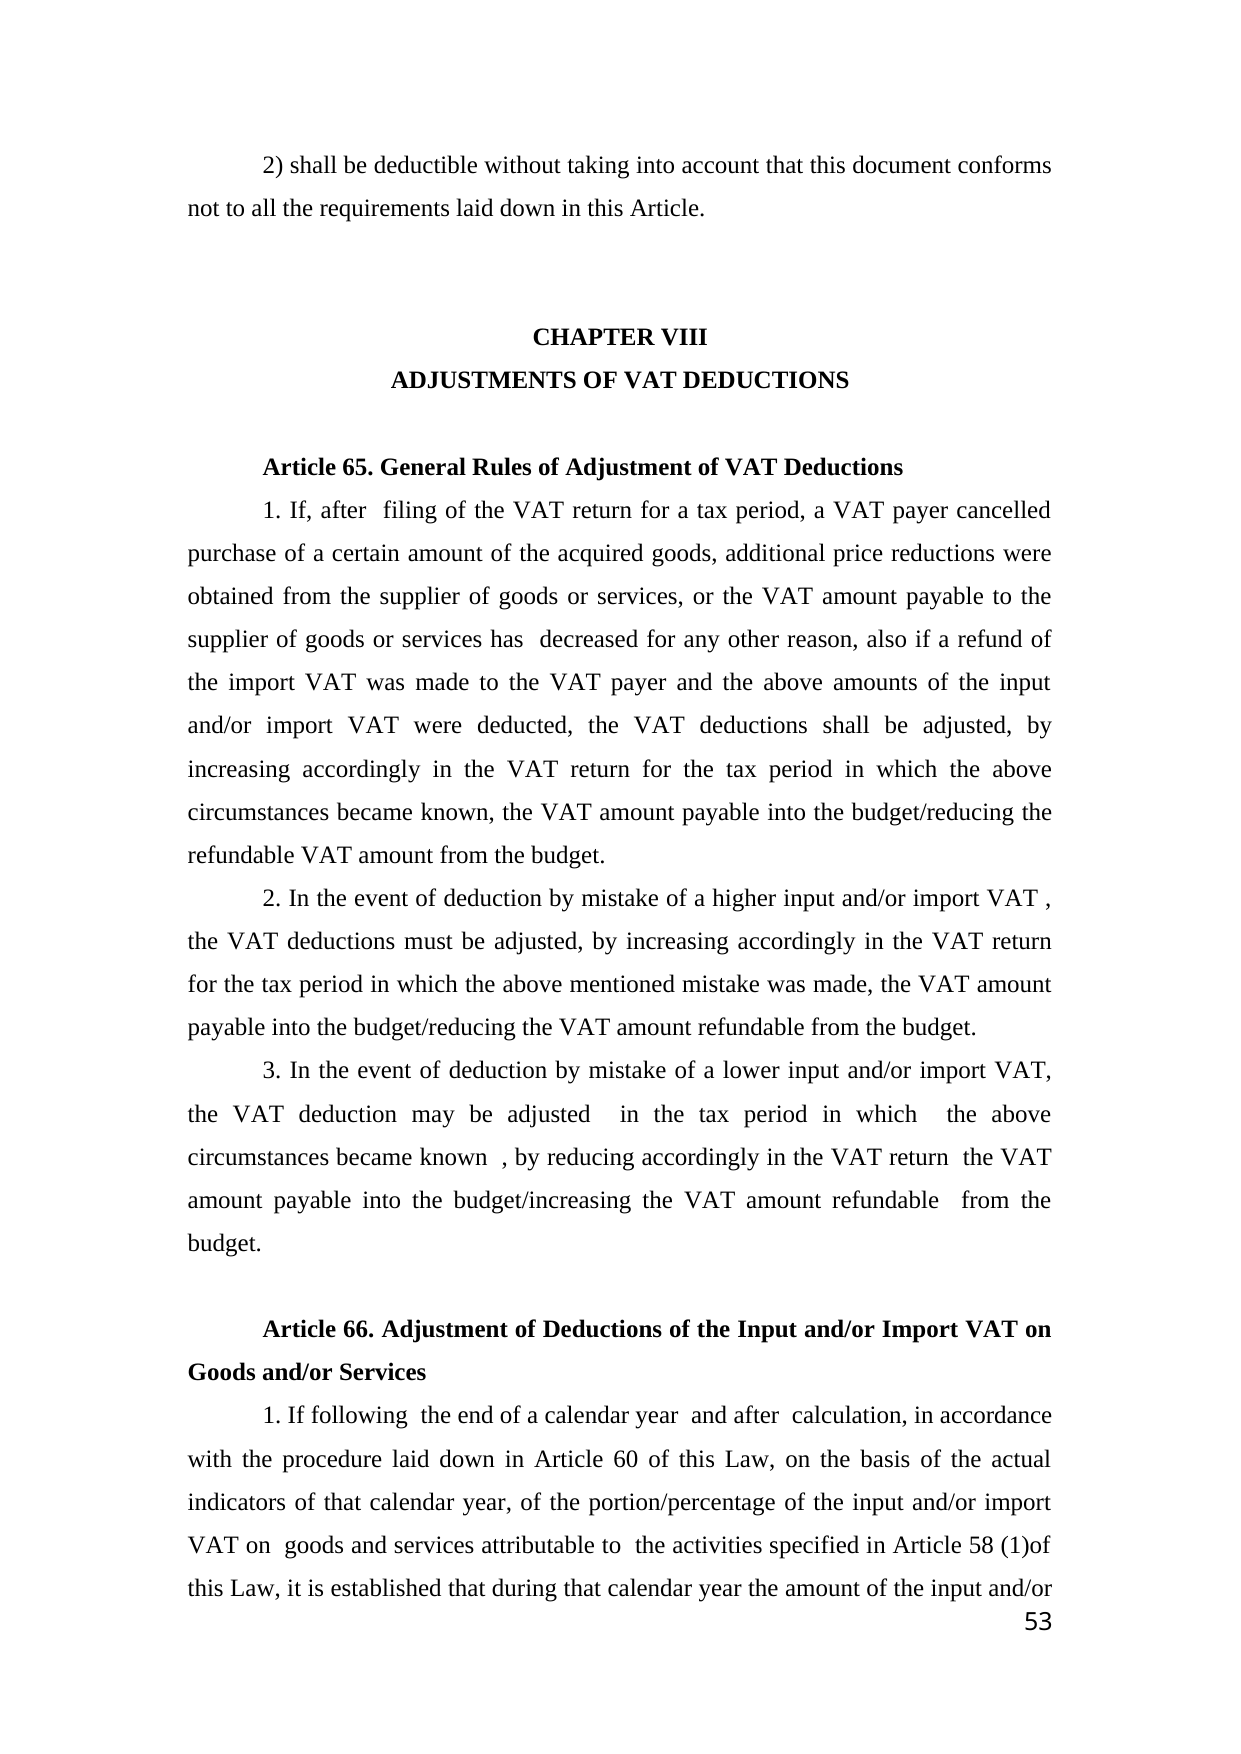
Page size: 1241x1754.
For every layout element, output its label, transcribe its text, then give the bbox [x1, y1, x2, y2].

text ADJUSTMENTS OF VAT DEDUCTIONS [187, 366, 1053, 394]
text 2) shall be deductible without taking into account that this document conforms not to all the requirements laid down in this Article. [187, 150, 1053, 222]
text 1. If following the end of a calendar year and after calculation, in accordance with the procedure laid down in Article 60 of this Law, on the basis of the actual indicators of that calendar year, of the portion/percentage of the input and/or import VAT on goods and services attributable to the activities specified in Article 58 (1)of this Law, it is established that during that calendar year the amount of the input and/or [187, 1401, 1053, 1602]
text 2. In the event of deduction by mistake of a higher input and/or import VAT , the VAT deductions must be adjusted, by increasing accordingly in the VAT return for the tax period in which the above mentioned mistake was made, the VAT amount payable into the budget/reducing the VAT amount refundable from the budget. [187, 883, 1053, 1041]
text Article 66. Adjustment of Deductions of the Input and/or Import VAT on Goods and/or Services [187, 1314, 1053, 1386]
text 1. If, after filing of the VAT return for a tax period, a VAT payer cancelled purchase of a certain amount of the acquired goods, additional price reductions were obtained from the supplier of goods or services, or the VAT amount payable to the supplier of goods or services has decreased for any other reason, also if a refund of the import VAT was made to the VAT payer and the above amounts of the input and/or import VAT were deducted, the VAT deductions shall be adjusted, by increasing accordingly in the VAT return for the tax period in which the above circumstances became known, the VAT amount payable into the budget/reducing the refundable VAT amount from the budget. [187, 495, 1053, 869]
text 3. In the event of deduction by mistake of a lower input and/or import VAT, the VAT deduction may be adjusted in the tax period in which the above circumstances became known , by reducing accordingly in the VAT return the VAT amount payable into the budget/increasing the VAT amount refundable from the budget. [187, 1056, 1053, 1257]
text CHAPTER VIII [187, 322, 1053, 351]
text Article 65. General Rules of Adjustment of VAT Deductions [187, 452, 1053, 481]
